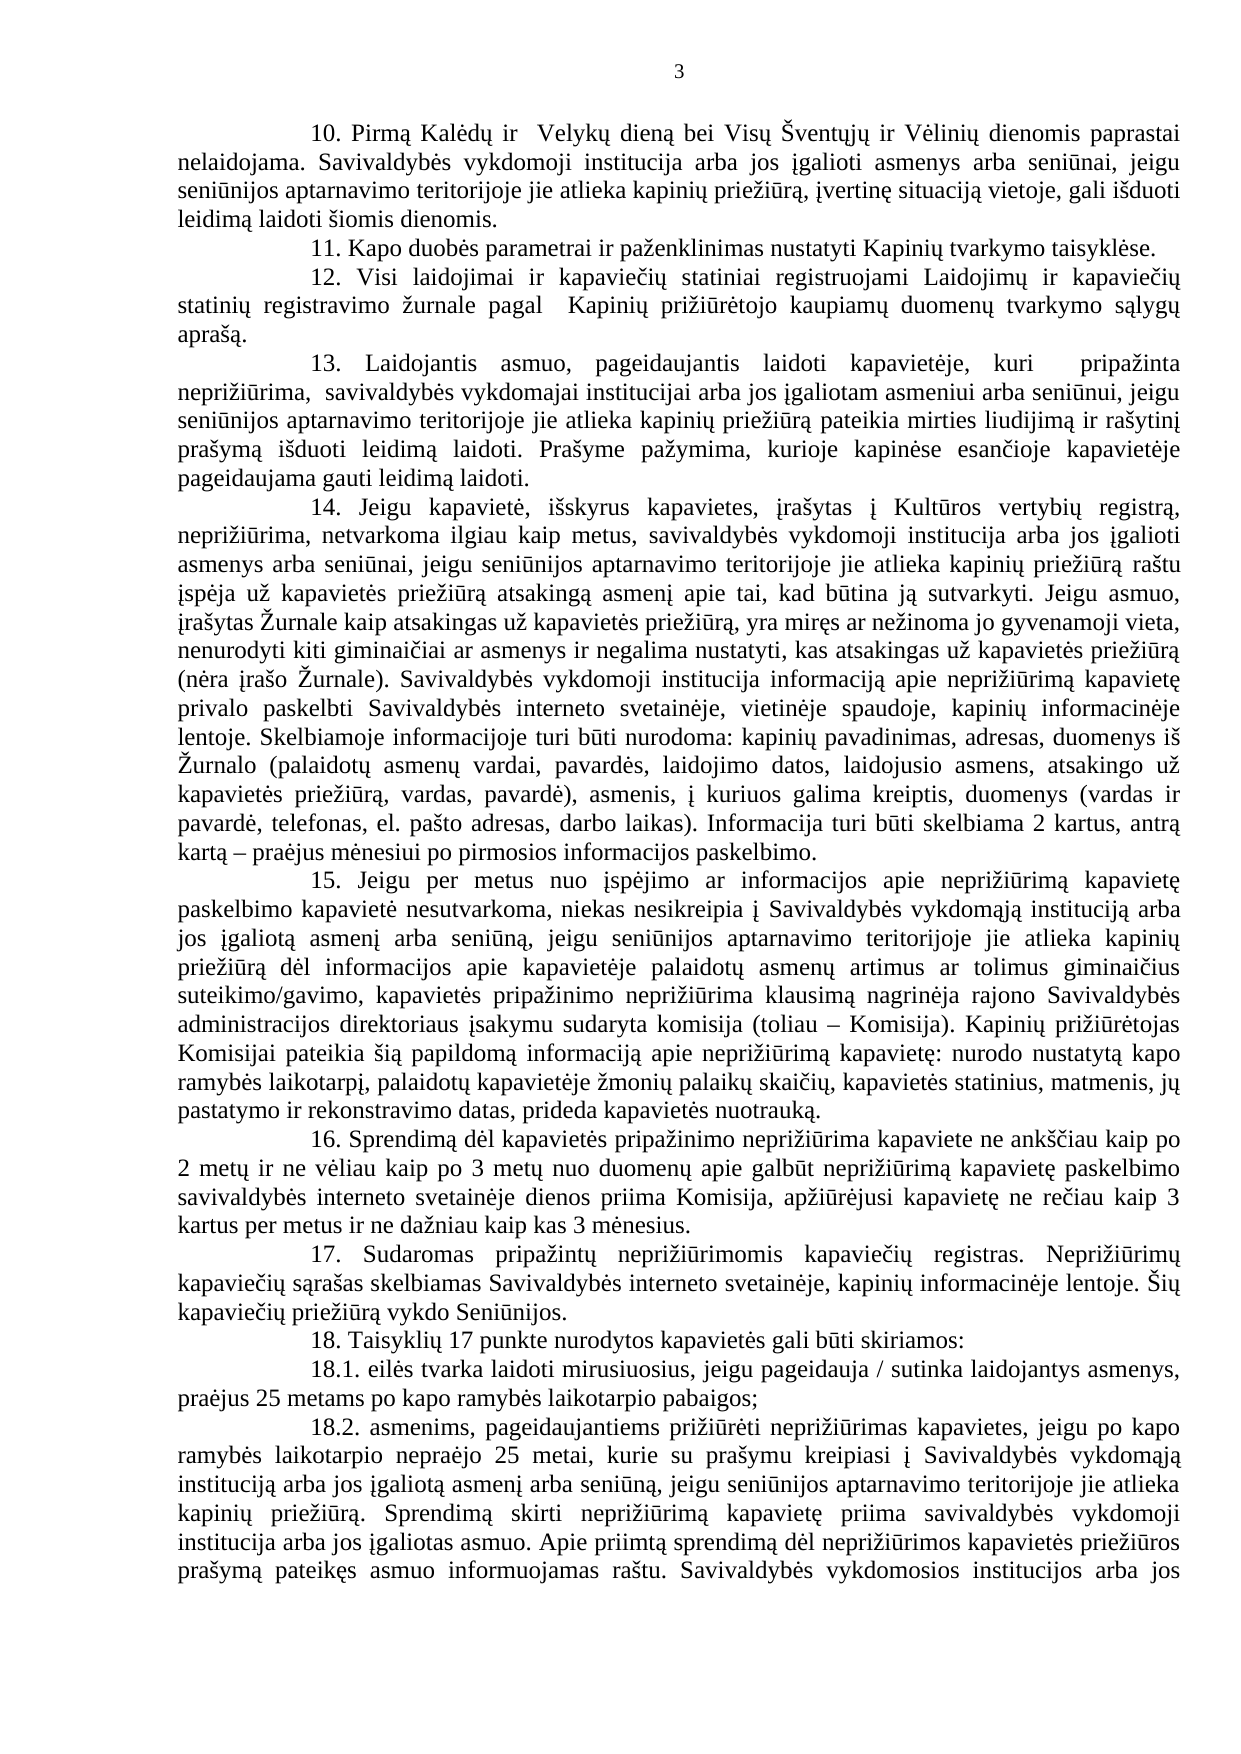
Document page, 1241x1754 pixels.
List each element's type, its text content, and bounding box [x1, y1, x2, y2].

text 18.1. eilės tvarka laidoti mirusiuosius, jeigu pageidauja / sutinka laidojantys asmenys, praėjus 25 metams po kapo ramybės laikotarpio pabaigos; [177, 1354, 1181, 1412]
text 14. Jeigu kapavietė, išskyrus kapavietes, įrašytas į Kultūros vertybių registrą, neprižiūrima, netvarkoma ilgiau kaip metus, savivaldybės vykdomoji institucija arba jos įgalioti asmenys arba seniūnai, jeigu seniūnijos aptarnavimo teritorijoje jie atlieka kapinių priežiūrą raštu įspėja už kapavietės priežiūrą atsakingą asmenį apie tai, kad būtina ją sutvarkyti. Jeigu asmuo, įrašytas Žurnale kaip atsakingas už kapavietės priežiūrą, yra miręs ar nežinoma jo gyvenamoji vieta, nenurodyti kiti giminaičiai ar asmenys ir negalima nustatyti, kas atsakingas už kapavietės priežiūrą (nėra įrašo Žurnale). Savivaldybės vykdomoji institucija informaciją apie neprižiūrimą kapavietę privalo paskelbti Savivaldybės interneto svetainėje, vietinėje spaudoje, kapinių informacinėje lentoje. Skelbiamoje informacijoje turi būti nurodoma: kapinių pavadinimas, adresas, duomenys iš Žurnalo (palaidotų asmenų vardai, pavardės, laidojimo datos, laidojusio asmens, atsakingo už kapavietės priežiūrą, vardas, pavardė), asmenis, į kuriuos galima kreiptis, duomenys (vardas ir pavardė, telefonas, el. pašto adresas, darbo laikas). Informacija turi būti skelbiama 2 kartus, antrą kartą – praėjus mėnesiui po pirmosios informacijos paskelbimo. [177, 492, 1181, 866]
text 13. Laidojantis asmuo, pageidaujantis laidoti kapavietėje, kuri pripažinta neprižiūrima, savivaldybės vykdomajai institucijai arba jos įgaliotam asmeniui arba seniūnui, jeigu seniūnijos aptarnavimo teritorijoje jie atlieka kapinių priežiūrą pateikia mirties liudijimą ir rašytinį prašymą išduoti leidimą laidoti. Prašyme pažymima, kurioje kapinėse esančioje kapavietėje pageidaujama gauti leidimą laidoti. [177, 348, 1181, 492]
text 18.2. asmenims, pageidaujantiems prižiūrėti neprižiūrimas kapavietes, jeigu po kapo ramybės laikotarpio nepraėjo 25 metai, kurie su prašymu kreipiasi į Savivaldybės vykdomąją instituciją arba jos įgaliotą asmenį arba seniūną, jeigu seniūnijos aptarnavimo teritorijoje jie atlieka kapinių priežiūrą. Sprendimą skirti neprižiūrimą kapavietę priima savivaldybės vykdomoji institucija arba jos įgaliotas asmuo. Apie priimtą sprendimą dėl neprižiūrimos kapavietės priežiūros prašymą pateikęs asmuo informuojamas raštu. Savivaldybės vykdomosios institucijos arba jos [177, 1412, 1181, 1584]
text 18. Taisyklių 17 punkte nurodytos kapavietės gali būti skiriamos: [177, 1326, 1181, 1354]
text 12. Visi laidojimai ir kapaviečių statiniai registruojami Laidojimų ir kapaviečių statinių registravimo žurnale pagal Kapinių prižiūrėtojo kaupiamų duomenų tvarkymo sąlygų aprašą. [177, 262, 1181, 348]
text 11. Kapo duobės parametrai ir paženklinimas nustatyti Kapinių tvarkymo taisyklėse. [177, 233, 1181, 262]
text 16. Sprendimą dėl kapavietės pripažinimo neprižiūrima kapaviete ne ankščiau kaip po 2 metų ir ne vėliau kaip po 3 metų nuo duomenų apie galbūt neprižiūrimą kapavietę paskelbimo savivaldybės interneto svetainėje dienos priima Komisija, apžiūrėjusi kapavietę ne rečiau kaip 3 kartus per metus ir ne dažniau kaip kas 3 mėnesius. [177, 1124, 1181, 1239]
text 17. Sudaromas pripažintų neprižiūrimomis kapaviečių registras. Neprižiūrimų kapaviečių sąrašas skelbiamas Savivaldybės interneto svetainėje, kapinių informacinėje lentoje. Šių kapaviečių priežiūrą vykdo Seniūnijos. [177, 1239, 1181, 1326]
text 10. Pirmą Kalėdų ir Velykų dieną bei Visų Šventųjų ir Vėlinių dienomis paprastai nelaidojama. Savivaldybės vykdomoji institucija arba jos įgalioti asmenys arba seniūnai, jeigu seniūnijos aptarnavimo teritorijoje jie atlieka kapinių priežiūrą, įvertinę situaciją vietoje, gali išduoti leidimą laidoti šiomis dienomis. [177, 118, 1181, 233]
text 15. Jeigu per metus nuo įspėjimo ar informacijos apie neprižiūrimą kapavietę paskelbimo kapavietė nesutvarkoma, niekas nesikreipia į Savivaldybės vykdomąją instituciją arba jos įgaliotą asmenį arba seniūną, jeigu seniūnijos aptarnavimo teritorijoje jie atlieka kapinių priežiūrą dėl informacijos apie kapavietėje palaidotų asmenų artimus ar tolimus giminaičius suteikimo/gavimo, kapavietės pripažinimo neprižiūrima klausimą nagrinėja rajono Savivaldybės administracijos direktoriaus įsakymu sudaryta komisija (toliau – Komisija). Kapinių prižiūrėtojas Komisijai pateikia šią papildomą informaciją apie neprižiūrimą kapavietę: nurodo nustatytą kapo ramybės laikotarpį, palaidotų kapavietėje žmonių palaikų skaičių, kapavietės statinius, matmenis, jų pastatymo ir rekonstravimo datas, prideda kapavietės nuotrauką. [177, 866, 1181, 1124]
